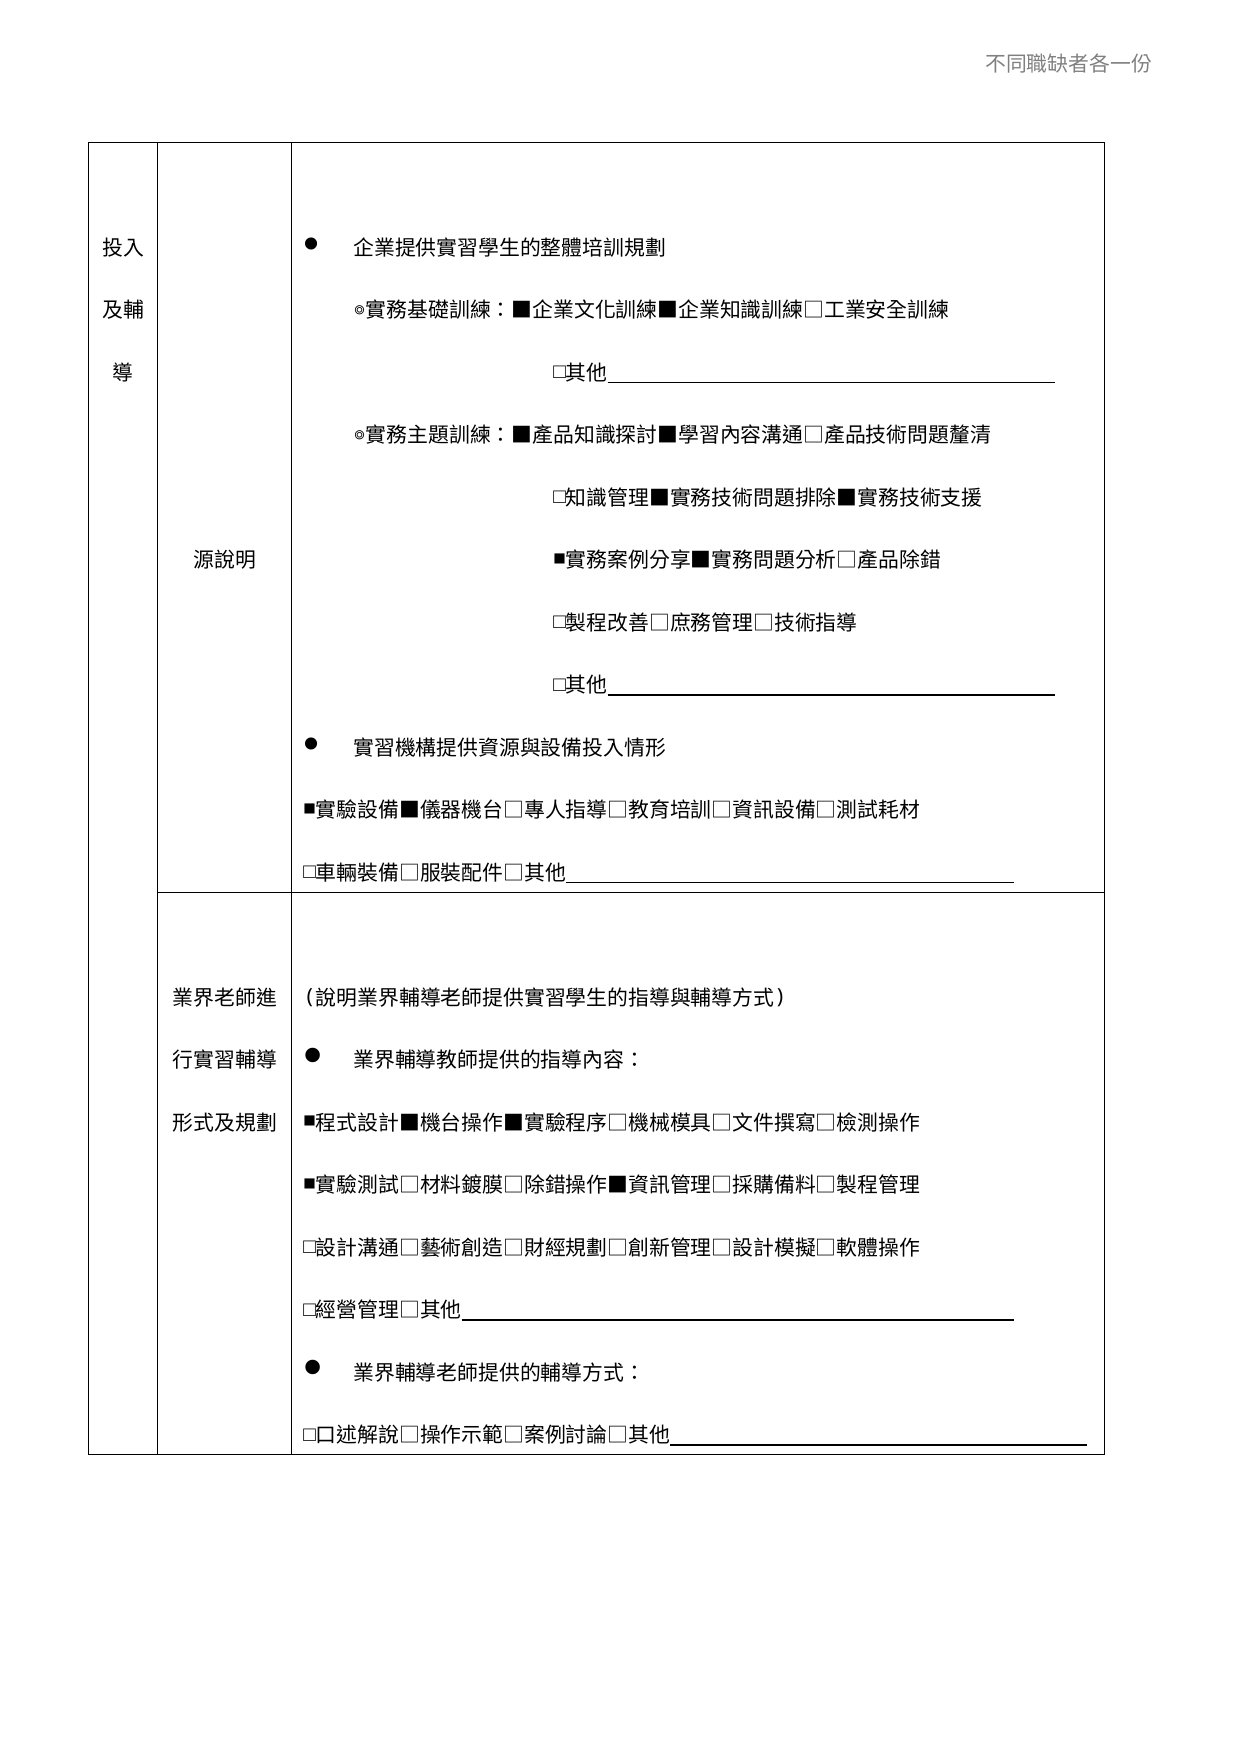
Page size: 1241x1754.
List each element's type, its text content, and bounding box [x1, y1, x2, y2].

table_cell 業界老師進行實習輔導形式及規劃 [158, 893, 291, 1454]
table_cell 源說明 [158, 143, 291, 892]
table_cell (說明業界輔導老師提供實習學生的指導與輔導方式) 業界輔導教師提供的指導內容： ■程式設計■機台操作■實驗程序□機械模具□文件撰寫□檢測操作 ■實驗測試□材料鍍膜□除錯操作■資訊管理□採購備料□製程管理 □設計溝通□藝術創造□財經規劃□創新管理□設計模擬□軟體操作 □經營管理□其他 業界輔導老師提供的輔導方式： □口述解說□操作示範□案例討論□其他 [292, 893, 1104, 1454]
table_cell (說明企業提供實習學生的整體培訓規劃及相關資源與設備投入情形) 企業提供實習學生的必訓課程：職業安全訓練 企業提供實習學生的整體培訓規劃 ◎實務基礎訓練：■企業文化訓練■企業知識訓練□工業安全訓練 □其他 ◎實務主題訓練：■產品知識探討■學習內容溝通□產品技術問題釐清 □知識管理■實務技術問題排除■實務技術支援 ■實務案例分享■實務問題分析□產品除錯 □製程改善□庶務管理□技術指導 □其他 實習機構提供資源與設備投入情形 ■實驗設備■儀器機台□專人指導□教育培訓□資訊設備□測試耗材 □車輛裝備□服裝配件□其他 [292, 143, 1104, 892]
table_cell 投入及輔導 [89, 143, 157, 1454]
